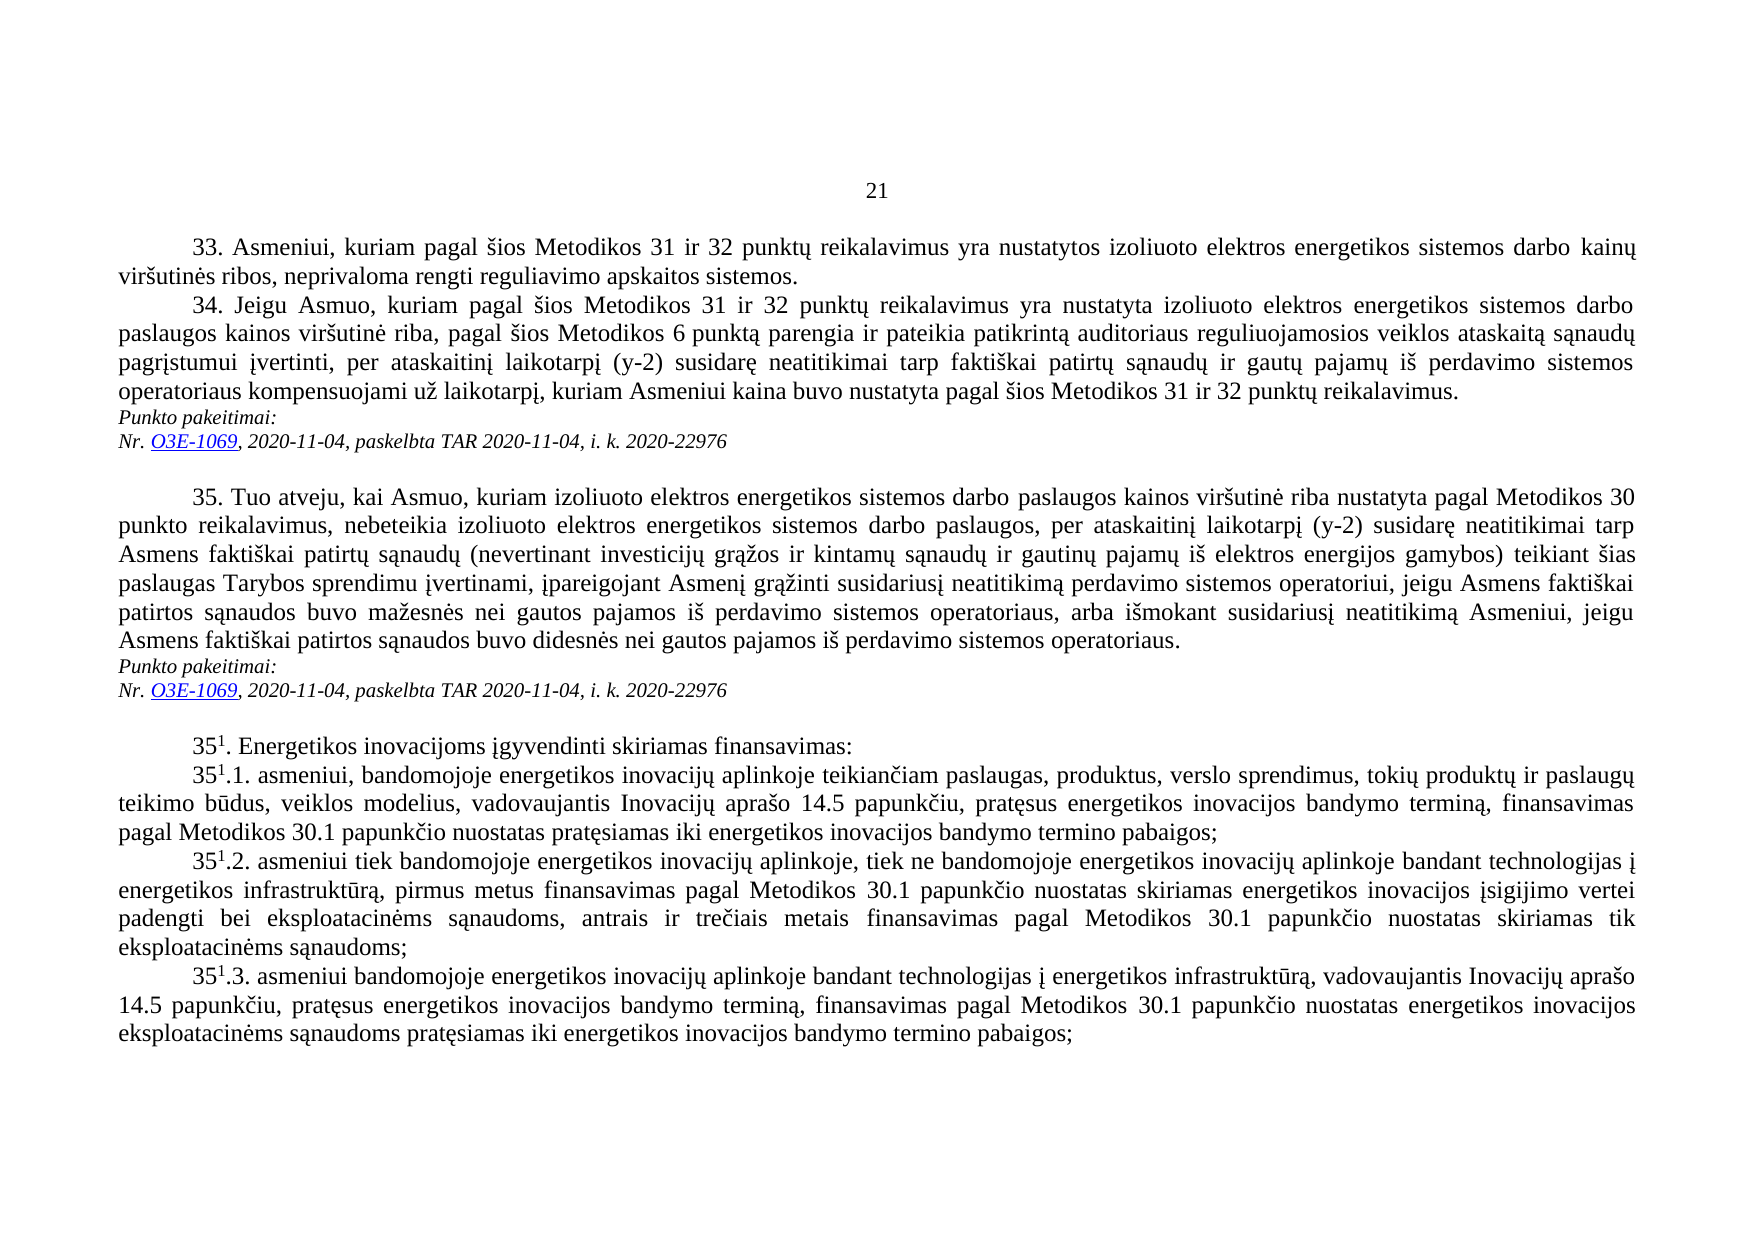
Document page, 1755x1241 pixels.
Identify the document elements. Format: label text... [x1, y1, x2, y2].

text 34. Jeigu Asmuo, kuriam pagal šios Metodikos 31 ir 32 punktų reikalavimus yra nustatyta izoliuoto elektros energetikos sistemos darbo paslaugos kainos viršutinė riba, pagal šios Metodikos 6 punktą parengia ir pateikia patikrintą auditoriaus reguliuojamosios veiklos ataskaitą sąnaudų pagrįstumui įvertinti, per ataskaitinį laikotarpį (y-2) susidarę neatitikimai tarp faktiškai patirtų sąnaudų ir gautų pajamų iš perdavimo sistemos operatoriaus kompensuojami už laikotarpį, kuriam Asmeniui kaina buvo nustatyta pagal šios Metodikos 31 ir 32 punktų reikalavimus. [118, 290, 1636, 405]
text 351. Energetikos inovacijoms įgyvendinti skiriamas finansavimas: [118, 731, 1636, 760]
text Punkto pakeitimai: [118, 654, 1636, 678]
text 351.2. asmeniui tiek bandomojoje energetikos inovacijų aplinkoje, tiek ne bandomojoje energetikos inovacijų aplinkoje bandant technologijas į energetikos infrastruktūrą, pirmus metus finansavimas pagal Metodikos 30.1 papunkčio nuostatas skiriamas energetikos inovacijos įsigijimo vertei padengti bei eksploatacinėms sąnaudoms, antrais ir trečiais metais finansavimas pagal Metodikos 30.1 papunkčio nuostatas skiriamas tik eksploatacinėms sąnaudoms; [118, 846, 1636, 961]
text 33. Asmeniui, kuriam pagal šios Metodikos 31 ir 32 punktų reikalavimus yra nustatytos izoliuoto elektros energetikos sistemos darbo kainų viršutinės ribos, neprivaloma rengti reguliavimo apskaitos sistemos. [118, 232, 1636, 290]
text Punkto pakeitimai: [118, 405, 1636, 429]
text Nr. O3E-1069, 2020-11-04, paskelbta TAR 2020-11-04, i. k. 2020-22976 [118, 429, 1636, 453]
text 35. Tuo atveju, kai Asmuo, kuriam izoliuoto elektros energetikos sistemos darbo paslaugos kainos viršutinė riba nustatyta pagal Metodikos 30 punkto reikalavimus, nebeteikia izoliuoto elektros energetikos sistemos darbo paslaugos, per ataskaitinį laikotarpį (y-2) susidarę neatitikimai tarp Asmens faktiškai patirtų sąnaudų (nevertinant investicijų grąžos ir kintamų sąnaudų ir gautinų pajamų iš elektros energijos gamybos) teikiant šias paslaugas Tarybos sprendimu įvertinami, įpareigojant Asmenį grąžinti susidariusį neatitikimą perdavimo sistemos operatoriui, jeigu Asmens faktiškai patirtos sąnaudos buvo mažesnės nei gautos pajamos iš perdavimo sistemos operatoriaus, arba išmokant susidariusį neatitikimą Asmeniui, jeigu Asmens faktiškai patirtos sąnaudos buvo didesnės nei gautos pajamos iš perdavimo sistemos operatoriaus. [118, 482, 1636, 654]
text 351.1. asmeniui, bandomojoje energetikos inovacijų aplinkoje teikiančiam paslaugas, produktus, verslo sprendimus, tokių produktų ir paslaugų teikimo būdus, veiklos modelius, vadovaujantis Inovacijų aprašo 14.5 papunkčiu, pratęsus energetikos inovacijos bandymo terminą, finansavimas pagal Metodikos 30.1 papunkčio nuostatas pratęsiamas iki energetikos inovacijos bandymo termino pabaigos; [118, 760, 1636, 846]
text 351.3. asmeniui bandomojoje energetikos inovacijų aplinkoje bandant technologijas į energetikos infrastruktūrą, vadovaujantis Inovacijų aprašo 14.5 papunkčiu, pratęsus energetikos inovacijos bandymo terminą, finansavimas pagal Metodikos 30.1 papunkčio nuostatas energetikos inovacijos eksploatacinėms sąnaudoms pratęsiamas iki energetikos inovacijos bandymo termino pabaigos; [118, 961, 1636, 1047]
text Nr. O3E-1069, 2020-11-04, paskelbta TAR 2020-11-04, i. k. 2020-22976 [118, 678, 1636, 702]
